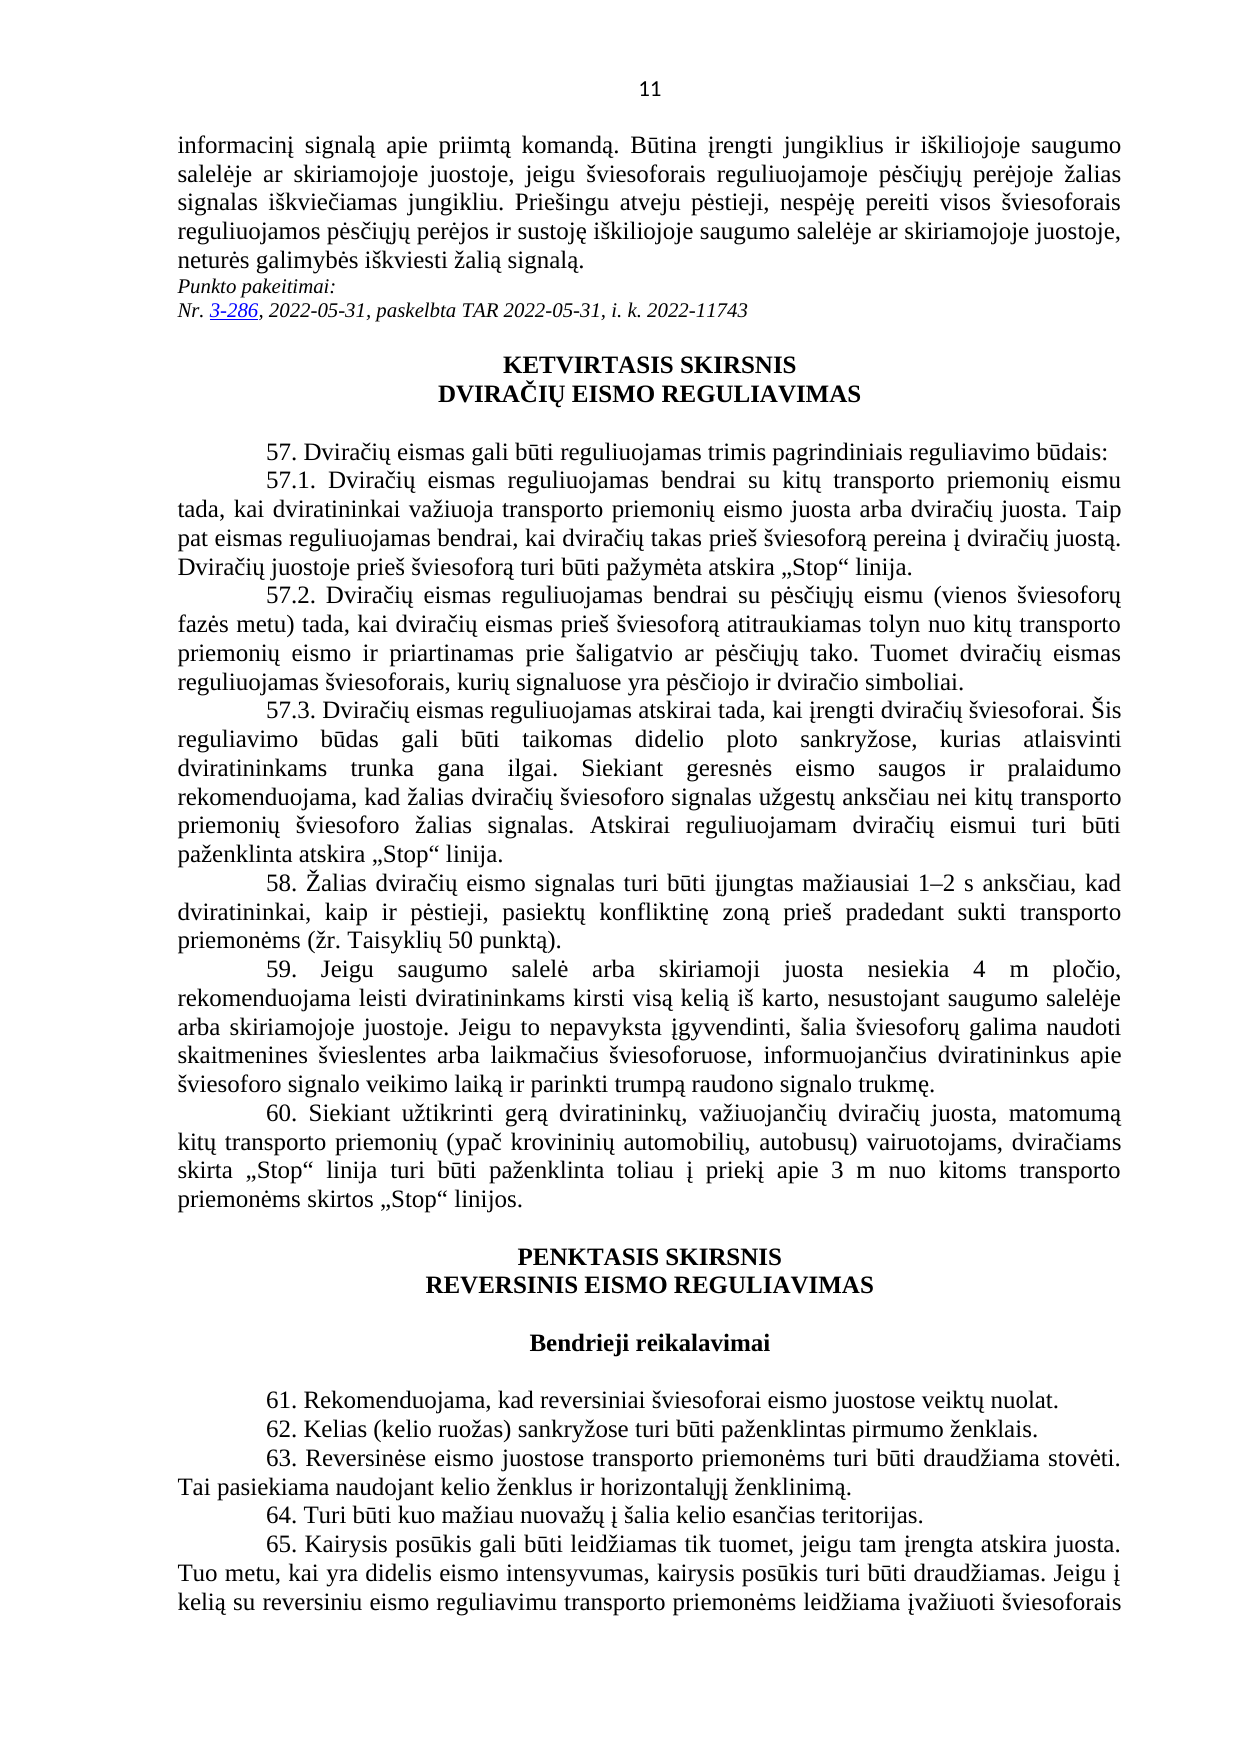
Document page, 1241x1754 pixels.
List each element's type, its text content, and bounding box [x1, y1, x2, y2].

text 65. Kairysis posūkis gali būti leidžiamas tik tuomet, jeigu tam įrengta atskira juosta. Tuo metu, kai yra didelis eismo intensyvumas, kairysis posūkis turi būti draudžiamas. Jeigu į kelią su reversiniu eismo reguliavimu transporto priemonėms leidžiama įvažiuoti šviesoforais [177, 1529, 1122, 1616]
text informacinį signalą apie priimtą komandą. Būtina įrengti jungiklius ir iškiliojoje saugumo salelėje ar skiriamojoje juostoje, jeigu šviesoforais reguliuojamoje pėsčiųjų perėjoje žalias signalas iškviečiamas jungikliu. Priešingu atveju pėstieji, nespėję pereiti visos šviesoforais reguliuojamos pėsčiųjų perėjos ir sustoję iškiliojoje saugumo salelėje ar skiriamojoje juostoje, neturės galimybės iškviesti žalią signalą. [177, 130, 1122, 274]
text Nr. 3-286, 2022-05-31, paskelbta TAR 2022-05-31, i. k. 2022-11743 [177, 298, 1122, 322]
text 62. Kelias (kelio ruožas) sankryžose turi būti paženklintas pirmumo ženklais. [177, 1414, 1122, 1443]
text 57. Dviračių eismas gali būti reguliuojamas trimis pagrindiniais reguliavimo būdais: [177, 437, 1122, 466]
text KETVIRTASIS SKIRSNIS [177, 351, 1122, 379]
text REVERSINIS EISMO REGULIAVIMAS [177, 1271, 1122, 1299]
text 57.2. Dviračių eismas reguliuojamas bendrai su pėsčiųjų eismu (vienos šviesoforų fazės metu) tada, kai dviračių eismas prieš šviesoforą atitraukiamas tolyn nuo kitų transporto priemonių eismo ir priartinamas prie šaligatvio ar pėsčiųjų tako. Tuomet dviračių eismas reguliuojamas šviesoforais, kurių signaluose yra pėsčiojo ir dviračio simboliai. [177, 581, 1122, 696]
text 63. Reversinėse eismo juostose transporto priemonėms turi būti draudžiama stovėti. Tai pasiekiama naudojant kelio ženklus ir horizontalųjį ženklinimą. [177, 1443, 1122, 1501]
text 57.1. Dviračių eismas reguliuojamas bendrai su kitų transporto priemonių eismu tada, kai dviratininkai važiuoja transporto priemonių eismo juosta arba dviračių juosta. Taip pat eismas reguliuojamas bendrai, kai dviračių takas prieš šviesoforą pereina į dviračių juostą. Dviračių juostoje prieš šviesoforą turi būti pažymėta atskira „Stop“ linija. [177, 466, 1122, 581]
text 61. Rekomenduojama, kad reversiniai šviesoforai eismo juostose veiktų nuolat. [177, 1386, 1122, 1414]
text 58. Žalias dviračių eismo signalas turi būti įjungtas mažiausiai 1–2 s anksčiau, kad dviratininkai, kaip ir pėstieji, pasiektų konfliktinę zoną prieš pradedant sukti transporto priemonėms (žr. Taisyklių 50 punktą). [177, 868, 1122, 954]
text Punkto pakeitimai: [177, 274, 1122, 298]
text Bendrieji reikalavimai [177, 1328, 1122, 1357]
text 57.3. Dviračių eismas reguliuojamas atskirai tada, kai įrengti dviračių šviesoforai. Šis reguliavimo būdas gali būti taikomas didelio ploto sankryžose, kurias atlaisvinti dviratininkams trunka gana ilgai. Siekiant geresnės eismo saugos ir pralaidumo rekomenduojama, kad žalias dviračių šviesoforo signalas užgestų anksčiau nei kitų transporto priemonių šviesoforo žalias signalas. Atskirai reguliuojamam dviračių eismui turi būti paženklinta atskira „Stop“ linija. [177, 696, 1122, 868]
text 59. Jeigu saugumo salelė arba skiriamoji juosta nesiekia 4 m pločio, rekomenduojama leisti dviratininkams kirsti visą kelią iš karto, nesustojant saugumo salelėje arba skiriamojoje juostoje. Jeigu to nepavyksta įgyvendinti, šalia šviesoforų galima naudoti skaitmenines švieslentes arba laikmačius šviesoforuose, informuojančius dviratininkus apie šviesoforo signalo veikimo laiką ir parinkti trumpą raudono signalo trukmę. [177, 954, 1122, 1098]
text 64. Turi būti kuo mažiau nuovažų į šalia kelio esančias teritorijas. [177, 1501, 1122, 1529]
text PENKTASIS SKIRSNIS [177, 1242, 1122, 1271]
text 60. Siekiant užtikrinti gerą dviratininkų, važiuojančių dviračių juosta, matomumą kitų transporto priemonių (ypač krovininių automobilių, autobusų) vairuotojams, dviračiams skirta „Stop“ linija turi būti paženklinta toliau į priekį apie 3 m nuo kitoms transporto priemonėms skirtos „Stop“ linijos. [177, 1098, 1122, 1213]
text DVIRAČIŲ EISMO REGULIAVIMAS [177, 379, 1122, 408]
